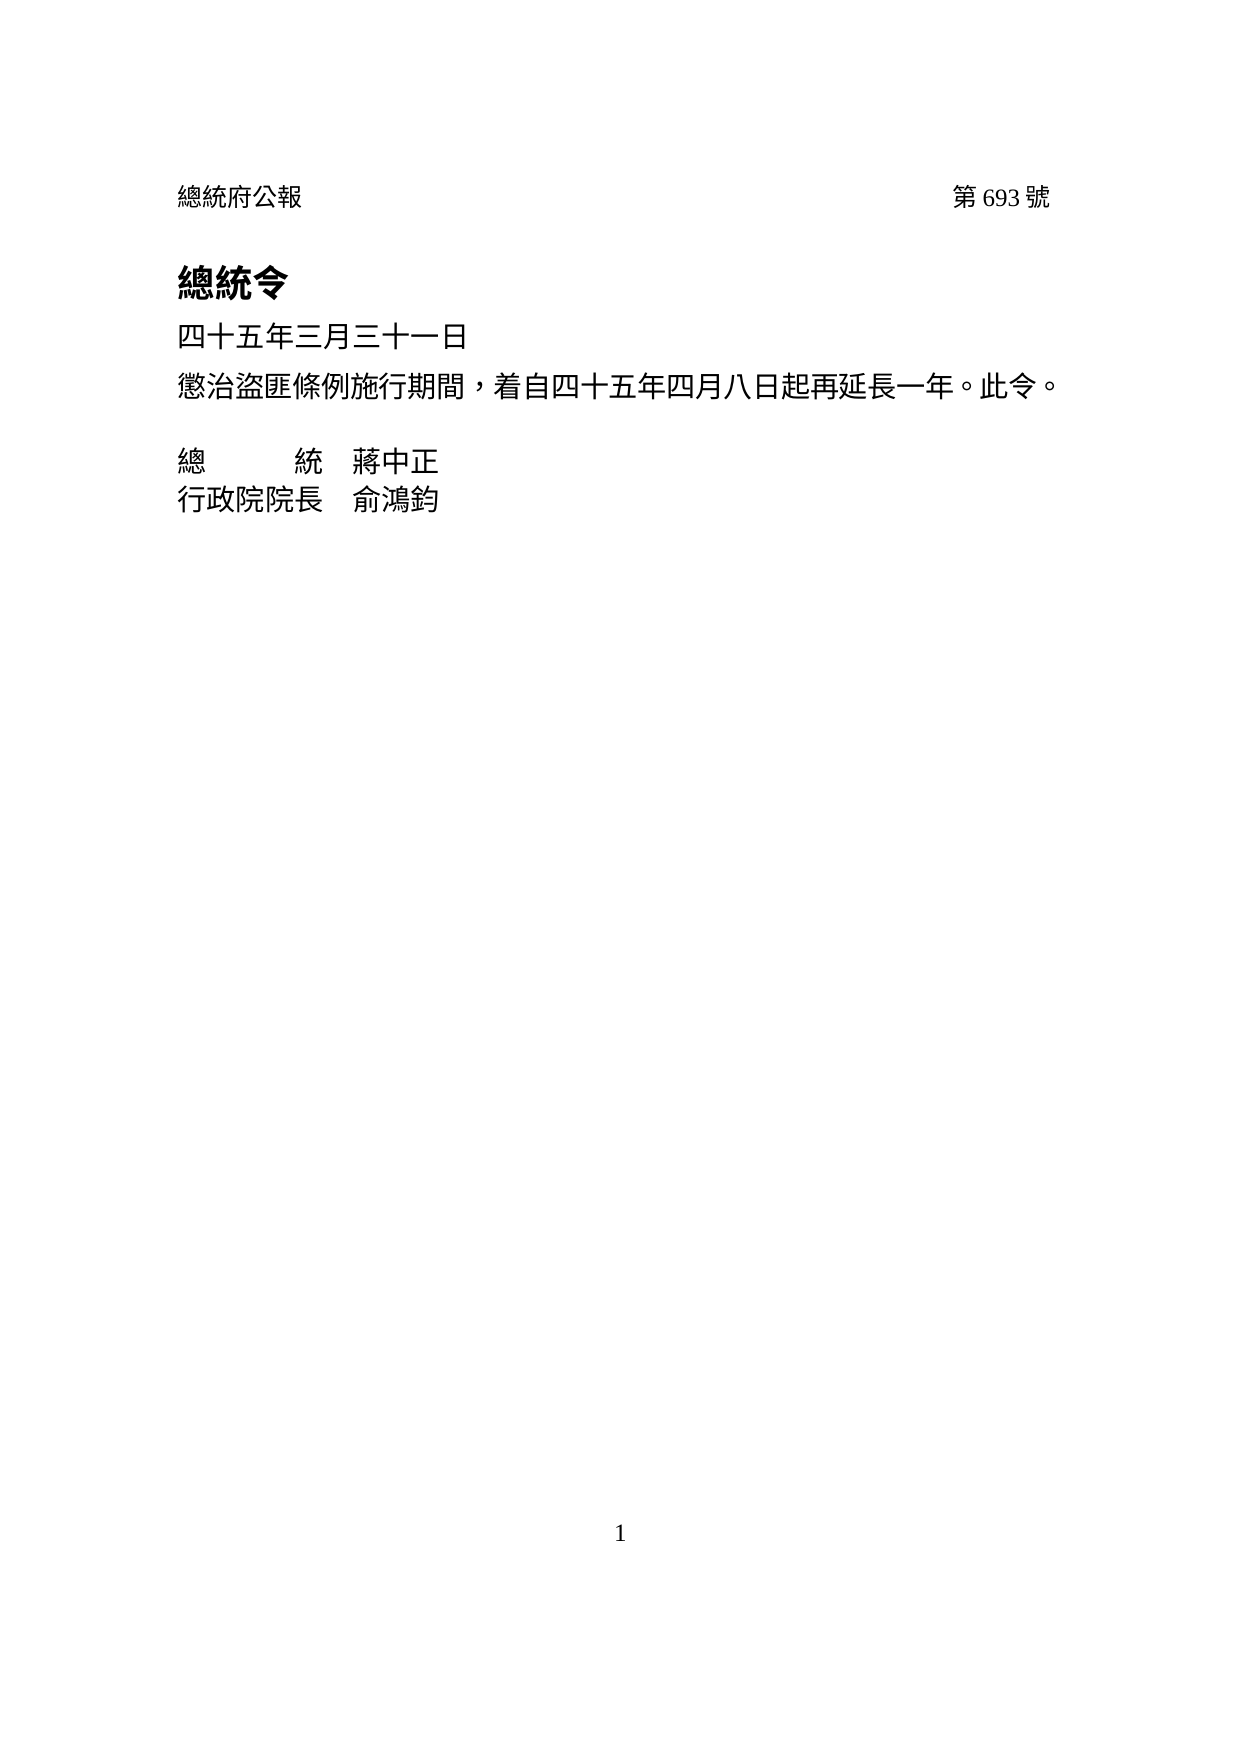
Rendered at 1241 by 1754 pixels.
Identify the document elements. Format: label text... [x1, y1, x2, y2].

text 總 統 蔣中正 [177, 443, 1063, 480]
text 總統令 [177, 266, 1063, 305]
text 行政院院長 俞鴻鈞 [177, 480, 1063, 518]
text 懲治盜匪條例施行期間，着自四十五年四月八日起再延長一年。此令。 [177, 368, 1063, 405]
text 四十五年三月三十一日 [177, 318, 1063, 355]
